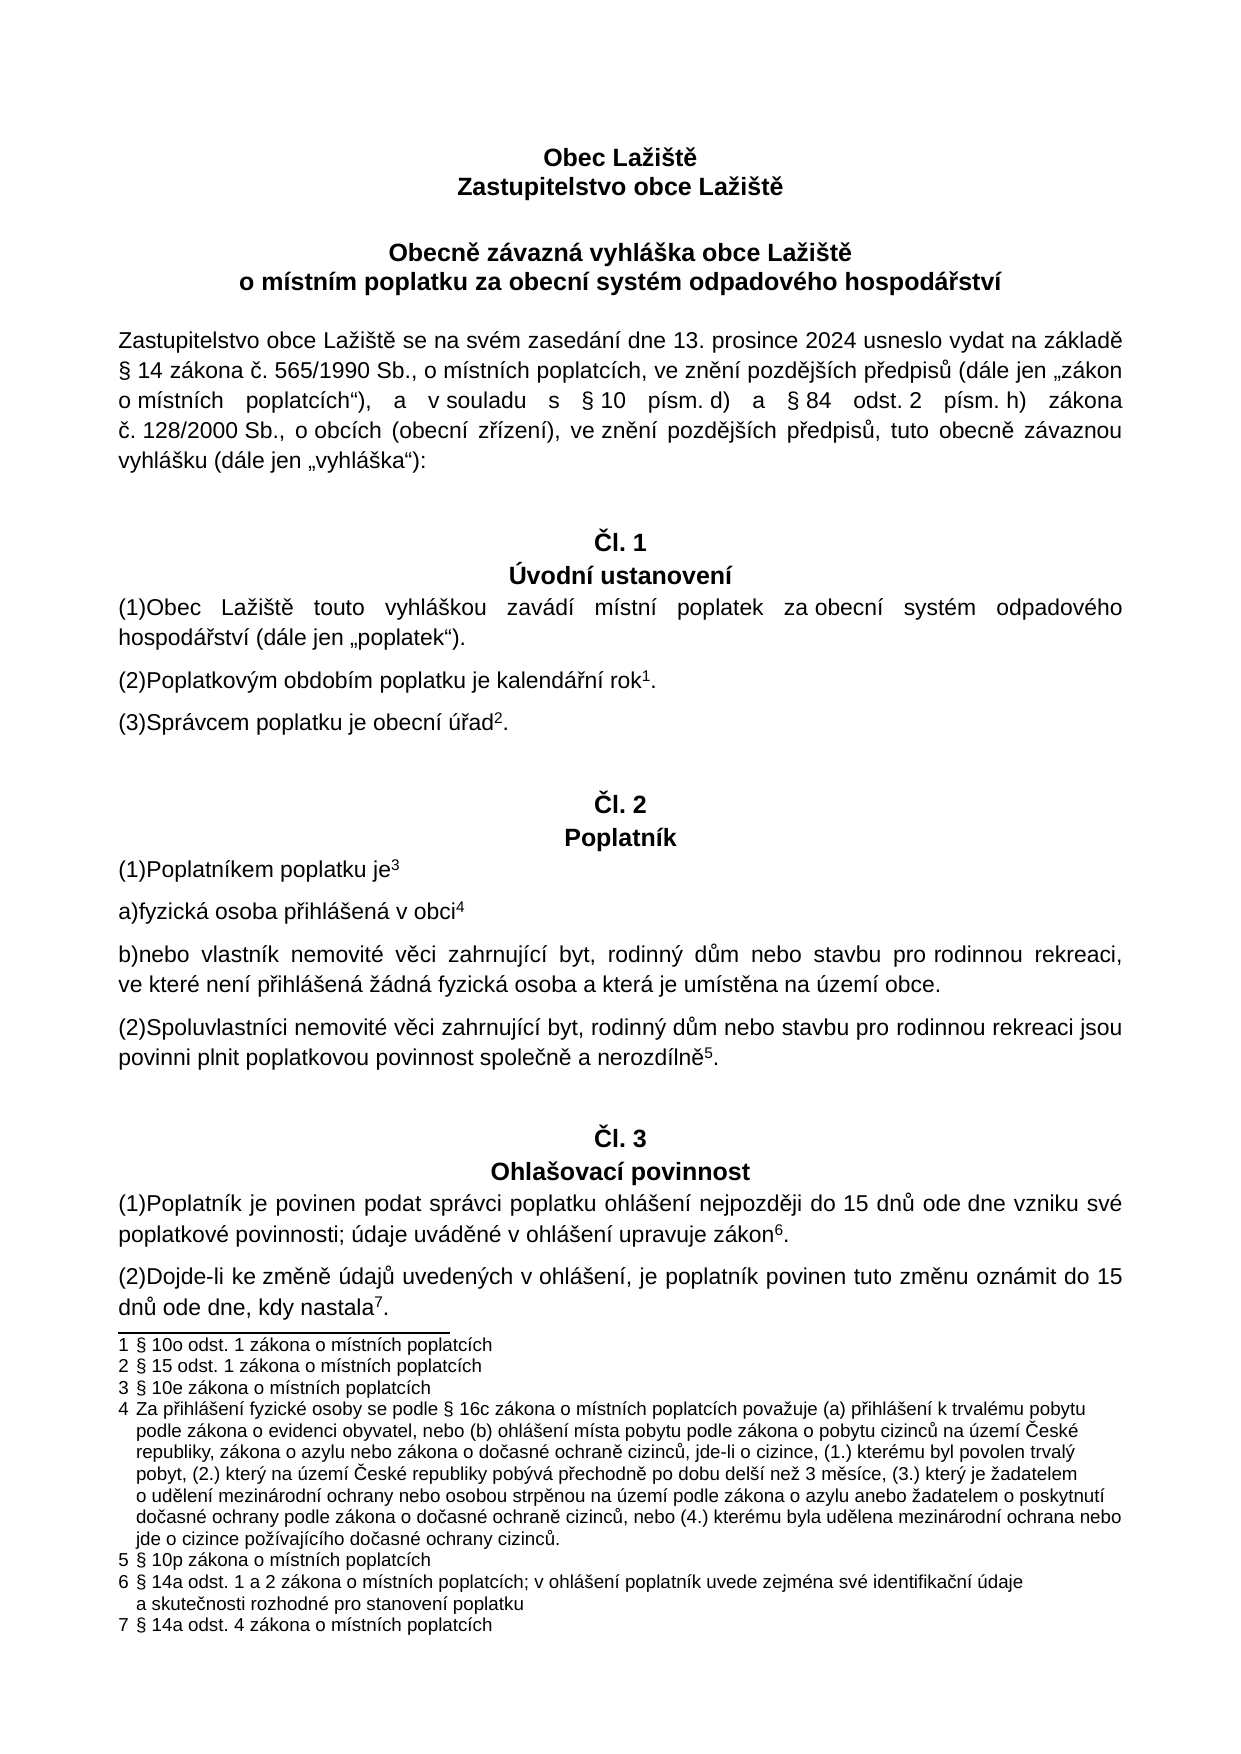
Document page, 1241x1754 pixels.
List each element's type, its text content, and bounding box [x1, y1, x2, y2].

list Dojde-li ke změně údajů uvedených v ohlášení, je poplatník povinen tuto změnu oznámit do 15 dnů ode dne, kdy nastala. [118, 1263, 1122, 1320]
subtitle Čl. 3 Ohlašovací povinnost [118, 1124, 1122, 1186]
list Správcem poplatku je obecní úřad. [118, 709, 1122, 736]
list § 14a odst. 1 a 2 zákona o místních poplatcích; v ohlášení poplatník uvede zejména své identifikační údaje a skutečnosti rozhodné pro stanovení poplatku [118, 1571, 1122, 1614]
subtitle Čl. 1 Úvodní ustanovení [118, 528, 1122, 589]
list Poplatkovým obdobím poplatku je kalendářní rok. [118, 667, 1122, 693]
list fyzická osoba přihlášená v obci [118, 898, 1122, 925]
list Poplatníkem poplatku je [118, 856, 1122, 882]
list § 10e zákona o místních poplatcích [118, 1377, 1122, 1398]
list § 15 odst. 1 zákona o místních poplatcích [118, 1355, 1122, 1377]
list § 10o odst. 1 zákona o místních poplatcích [118, 1333, 1122, 1355]
subtitle Čl. 2 Poplatník [118, 789, 1122, 851]
list Spoluvlastníci nemovité věci zahrnující byt, rodinný dům nebo stavbu pro rodinnou rekreaci jsou povinni plnit poplatkovou povinnost společně a nerozdílně. [118, 1014, 1122, 1071]
list Obec Lažiště touto vyhláškou zavádí místní poplatek za obecní systém odpadového hospodářství (dále jen „poplatek“). [118, 594, 1122, 650]
text Obec Lažiště Zastupitelstvo obce Lažiště [118, 143, 1122, 201]
subtitle Obecně závazná vyhláška obce Lažiště o místním poplatku za obecní systém odpadového hospodářství [118, 238, 1122, 295]
list nebo vlastník nemovité věci zahrnující byt, rodinný dům nebo stavbu pro rodinnou rekreaci, ve které není přihlášená žádná fyzická osoba a která je umístěna na území obce. [118, 941, 1122, 998]
text Zastupitelstvo obce Lažiště se na svém zasedání dne 13. prosince 2024 usneslo vydat na základě § 14 zákona č. 565/1990 Sb., o místních poplatcích, ve znění pozdějších předpisů (dále jen „zákon o místních poplatcích“), a v souladu s § 10 písm. d) a § 84 odst. 2 písm. h) zákona č. 128/2000 Sb., o obcích (obecní zřízení), ve znění pozdějších předpisů, tuto obecně závaznou vyhlášku (dále jen „vyhláška“): [118, 327, 1122, 474]
list Poplatník je povinen podat správci poplatku ohlášení nejpozději do 15 dnů ode dne vzniku své poplatkové povinnosti; údaje uváděné v ohlášení upravuje zákon. [118, 1190, 1122, 1247]
list § 10p zákona o místních poplatcích [118, 1549, 1122, 1571]
list Za přihlášení fyzické osoby se podle § 16c zákona o místních poplatcích považuje (a) přihlášení k trvalému pobytu podle zákona o evidenci obyvatel, nebo (b) ohlášení místa pobytu podle zákona o pobytu cizinců na území České republiky, zákona o azylu nebo zákona o dočasné ochraně cizinců, jde-li o cizince, (1.) kterému byl povolen trvalý pobyt, (2.) který na území České republiky pobývá přechodně po dobu delší než 3 měsíce, (3.) který je žadatelem o udělení mezinárodní ochrany nebo osobou strpěnou na území podle zákona o azylu anebo žadatelem o poskytnutí dočasné ochrany podle zákona o dočasné ochraně cizinců, nebo (4.) kterému byla udělena mezinárodní ochrana nebo jde o cizince požívajícího dočasné ochrany cizinců. [118, 1398, 1122, 1549]
list § 14a odst. 4 zákona o místních poplatcích [118, 1614, 1122, 1635]
